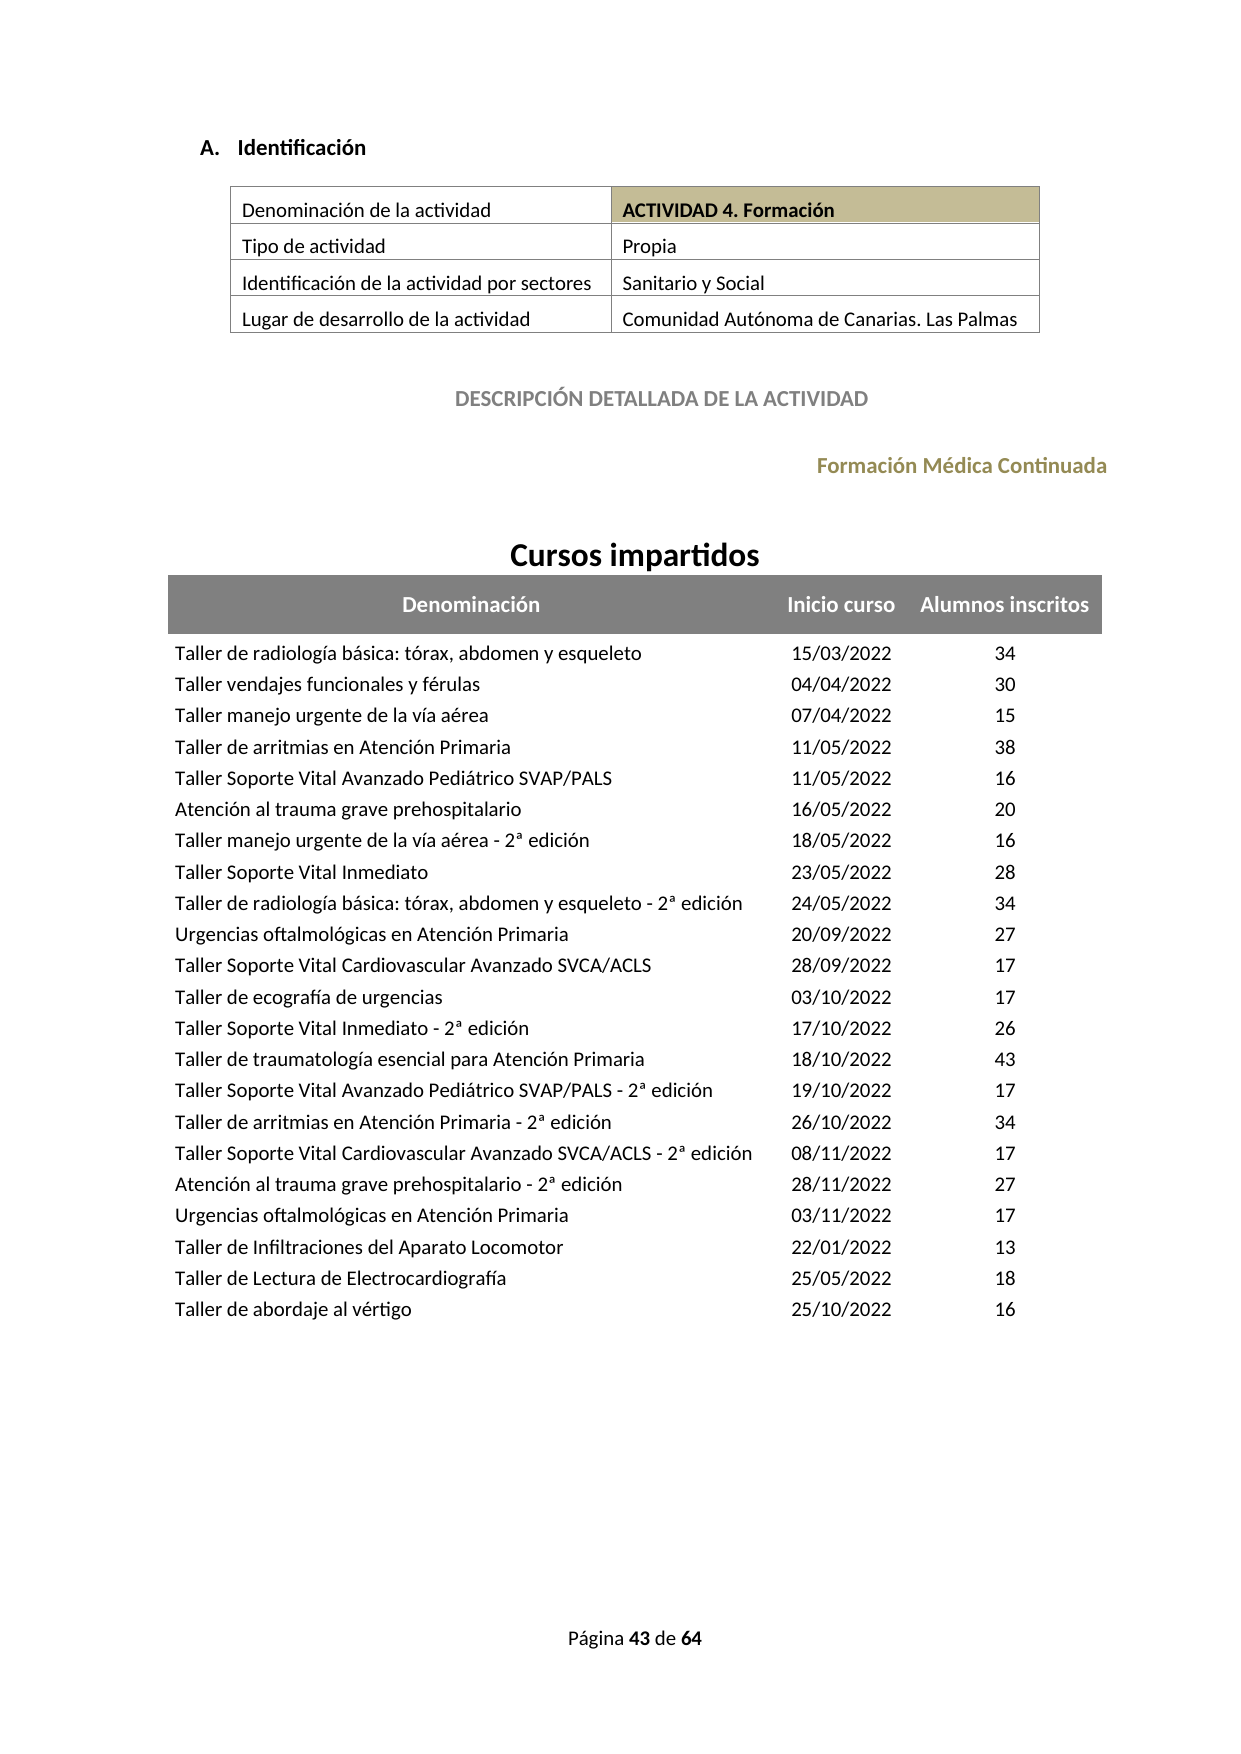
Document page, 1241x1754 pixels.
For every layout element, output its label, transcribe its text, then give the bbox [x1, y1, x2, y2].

table_cell Taller Soporte Vital Inmediato - 2ª edición [168, 1009, 775, 1041]
table_cell 15/03/2022 [775, 634, 908, 666]
table_cell 16 [908, 759, 1102, 791]
list Identificación [200, 133, 1107, 161]
table_cell 22/01/2022 [775, 1228, 908, 1259]
table_cell Sanitario y Social [612, 260, 1039, 295]
table_cell 17 [908, 1134, 1102, 1166]
table_cell 34 [908, 1103, 1102, 1134]
table_cell 23/05/2022 [775, 853, 908, 884]
table_cell 18/10/2022 [775, 1041, 908, 1072]
table_cell Inicio curso [775, 575, 908, 634]
table_cell Alumnos inscritos [908, 575, 1102, 634]
table_cell Taller de radiología básica: tórax, abdomen y esqueleto [168, 634, 775, 666]
table_cell 28/11/2022 [775, 1166, 908, 1197]
table_cell 18/05/2022 [775, 822, 908, 853]
table_cell 27 [908, 1166, 1102, 1197]
table_cell 28/09/2022 [775, 947, 908, 978]
table_header Denominación de la actividad [231, 187, 611, 222]
table_cell 08/11/2022 [775, 1134, 908, 1166]
table_cell Urgencias oftalmológicas en Atención Primaria [168, 1197, 775, 1228]
table_cell 43 [908, 1041, 1102, 1072]
table_cell 34 [908, 884, 1102, 916]
table_cell Atención al trauma grave prehospitalario - 2ª edición [168, 1166, 775, 1197]
table_cell 20/09/2022 [775, 916, 908, 947]
table_cell Taller de Infiltraciones del Aparato Locomotor [168, 1228, 775, 1259]
table_header Cursos impartidos [168, 531, 1102, 575]
table_cell Taller de Lectura de Electrocardiografía [168, 1259, 775, 1291]
table_cell 03/10/2022 [775, 978, 908, 1009]
text DESCRIPCIÓN DETALLADA DE LA ACTIVIDAD [162, 384, 1107, 412]
table_cell 38 [908, 728, 1102, 759]
table_cell 26/10/2022 [775, 1103, 908, 1134]
table_cell Taller manejo urgente de la vía aérea [168, 697, 775, 728]
table_cell Denominación [168, 575, 775, 634]
table_cell 17 [908, 1072, 1102, 1103]
table_cell 07/04/2022 [775, 697, 908, 728]
table_cell 27 [908, 916, 1102, 947]
table_cell 17/10/2022 [775, 1009, 908, 1041]
table_cell Identificación de la actividad por sectores [231, 260, 611, 295]
table_cell Tipo de actividad [231, 224, 611, 259]
table_cell 25/10/2022 [775, 1291, 908, 1322]
table_cell Taller manejo urgente de la vía aérea - 2ª edición [168, 822, 775, 853]
table_cell Taller de arritmias en Atención Primaria [168, 728, 775, 759]
table_cell 17 [908, 978, 1102, 1009]
table_cell 13 [908, 1228, 1102, 1259]
table_cell 17 [908, 947, 1102, 978]
table_cell 19/10/2022 [775, 1072, 908, 1103]
table_cell Taller vendajes funcionales y férulas [168, 666, 775, 697]
table_cell Taller Soporte Vital Cardiovascular Avanzado SVCA/ACLS [168, 947, 775, 978]
table_cell 15 [908, 697, 1102, 728]
table_cell 03/11/2022 [775, 1197, 908, 1228]
table_cell Urgencias oftalmológicas en Atención Primaria [168, 916, 775, 947]
table_cell 25/05/2022 [775, 1259, 908, 1291]
table_cell Propia [612, 224, 1039, 259]
table_cell Taller de radiología básica: tórax, abdomen y esqueleto - 2ª edición [168, 884, 775, 916]
table_cell 16 [908, 822, 1102, 853]
table_cell 34 [908, 634, 1102, 666]
table_cell 18 [908, 1259, 1102, 1291]
table_cell 20 [908, 791, 1102, 822]
table_cell 30 [908, 666, 1102, 697]
table_cell Taller de arritmias en Atención Primaria - 2ª edición [168, 1103, 775, 1134]
table_cell Taller Soporte Vital Avanzado Pediátrico SVAP/PALS - 2ª edición [168, 1072, 775, 1103]
table_cell 16/05/2022 [775, 791, 908, 822]
table_cell Atención al trauma grave prehospitalario [168, 791, 775, 822]
table_cell Taller de ecografía de urgencias [168, 978, 775, 1009]
table_cell Lugar de desarrollo de la actividad [231, 296, 611, 332]
table_cell 16 [908, 1291, 1102, 1322]
table_cell Taller de traumatología esencial para Atención Primaria [168, 1041, 775, 1072]
text Formación Médica Continuada [162, 451, 1107, 479]
table_cell Taller Soporte Vital Avanzado Pediátrico SVAP/PALS [168, 759, 775, 791]
table_cell 28 [908, 853, 1102, 884]
table_cell Taller Soporte Vital Inmediato [168, 853, 775, 884]
table_cell 17 [908, 1197, 1102, 1228]
table_header ACTIVIDAD 4. Formación [612, 187, 1039, 222]
table_cell 26 [908, 1009, 1102, 1041]
table_cell 24/05/2022 [775, 884, 908, 916]
table_cell 11/05/2022 [775, 728, 908, 759]
table_cell Comunidad Autónoma de Canarias. Las Palmas [612, 296, 1039, 332]
table_cell 04/04/2022 [775, 666, 908, 697]
table_cell 11/05/2022 [775, 759, 908, 791]
table_cell Taller Soporte Vital Cardiovascular Avanzado SVCA/ACLS - 2ª edición [168, 1134, 775, 1166]
table_cell Taller de abordaje al vértigo [168, 1291, 775, 1322]
